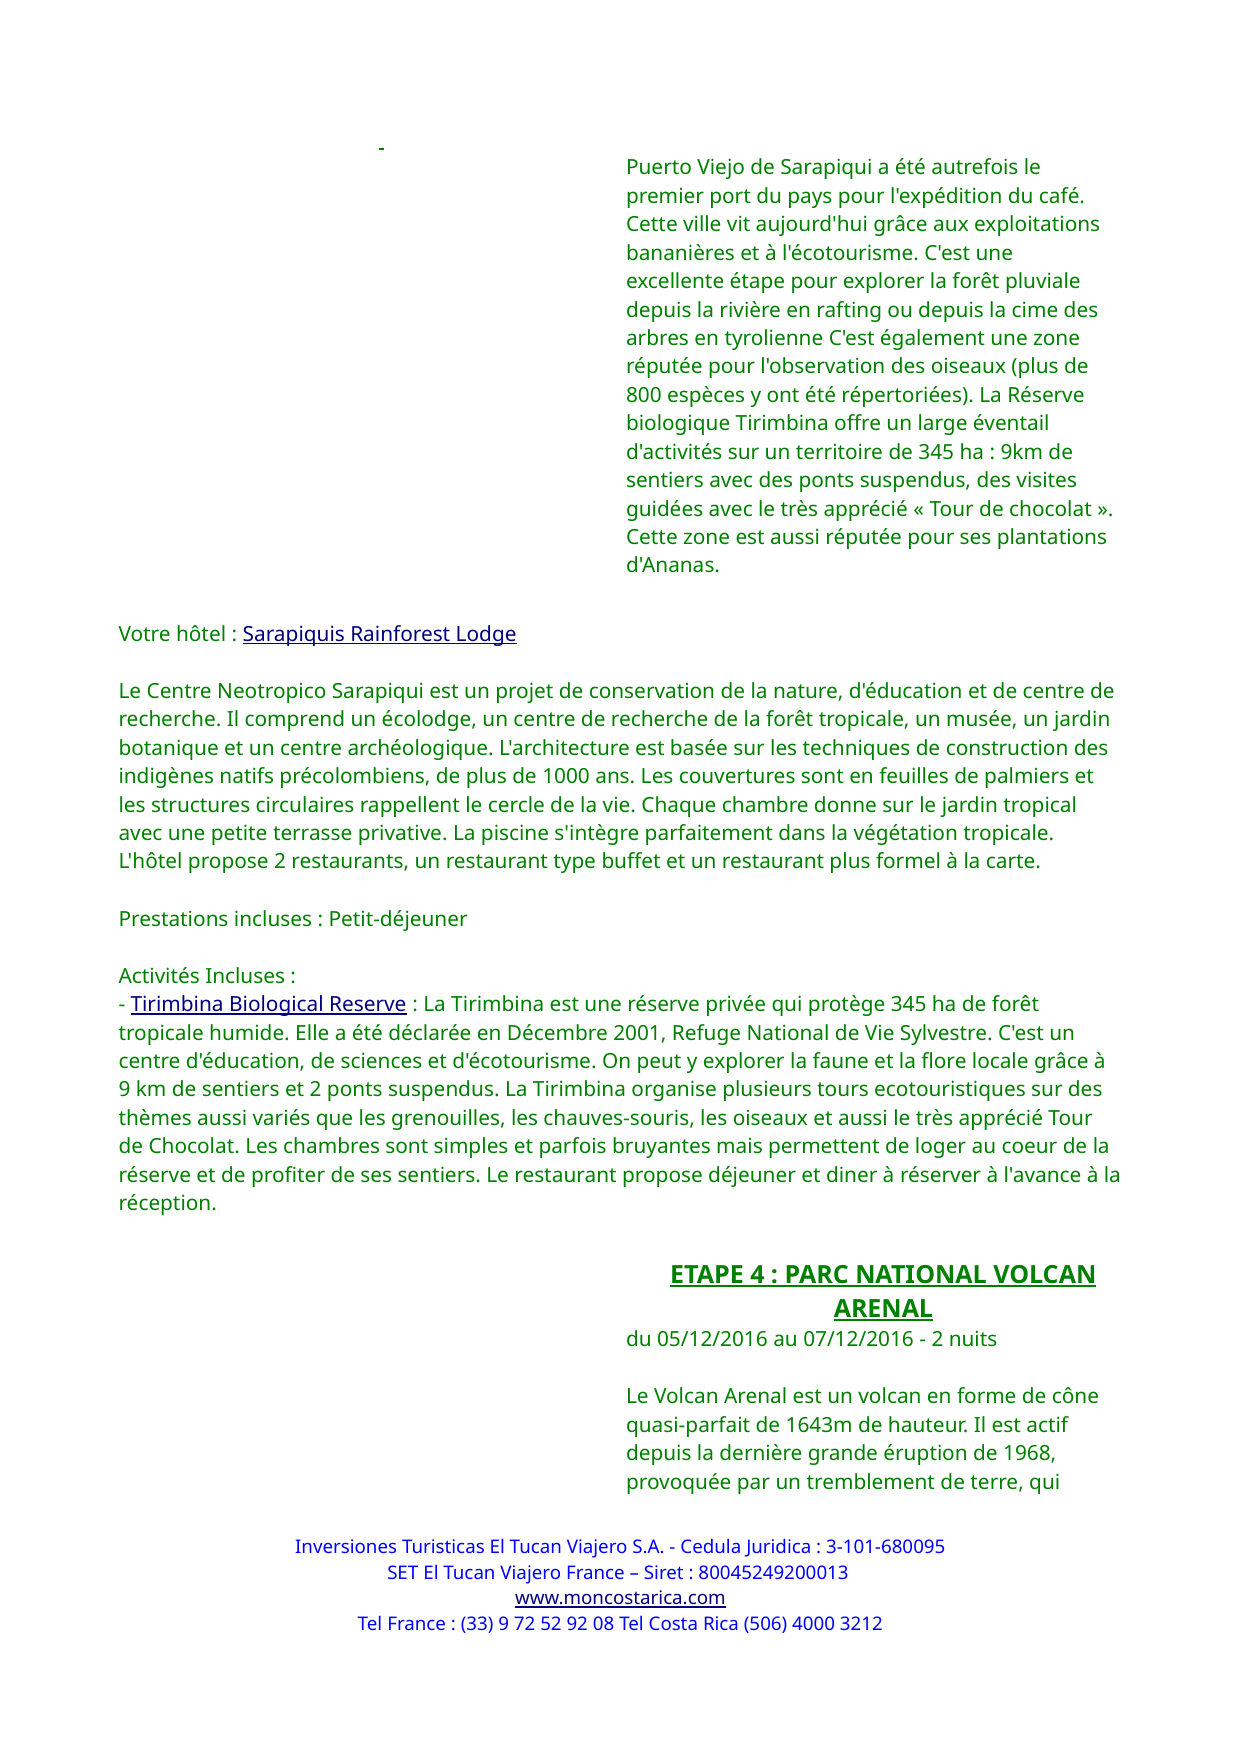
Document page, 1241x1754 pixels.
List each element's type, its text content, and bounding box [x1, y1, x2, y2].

text - Tirimbina Biological Reserve : La Tirimbina est une réserve privée qui protège 345 ha de forêt tropicale humide. Elle a été déclarée en Décembre 2001, Refuge National de Vie Sylvestre. C'est un centre d'éducation, de sciences et d'écotourisme. On peut y explorer la faune et la flore locale grâce à 9 km de sentiers et 2 ponts suspendus. La Tirimbina organise plusieurs tours ecotouristiques sur des thèmes aussi variés que les grenouilles, les chauves-souris, les oiseaux et aussi le très apprécié Tour de Chocolat. Les chambres sont simples et parfois bruyantes mais permettent de loger au coeur de la réserve et de profiter de ses sentiers. Le restaurant propose déjeuner et diner à réserver à l'avance à la réception. [118, 989, 1122, 1217]
table_header ETAPE 4 : PARC NATIONAL VOLCAN ARENAL du 05/12/2016 au 07/12/2016 - 2 nuits Le Volcan Arenal est un volcan en forme de cône quasi-parfait de 1643m de hauteur. Il est actif depuis la dernière grande éruption de 1968, provoquée par un tremblement de terre, qui [620, 1251, 1122, 1501]
table_header [118, 118, 620, 585]
text Activités Incluses : [118, 961, 1122, 989]
table_header [118, 1251, 620, 1501]
text Votre hôtel : Sarapiquis Rainforest Lodge [118, 619, 1122, 647]
table_header Puerto Viejo de Sarapiqui a été autrefois le premier port du pays pour l'expédition du café. Cette ville vit aujourd'hui grâce aux exploitations bananières et à l'écotourisme. C'est une excellente étape pour explorer la forêt pluviale depuis la rivière en rafting ou depuis la cime des arbres en tyrolienne C'est également une zone réputée pour l'observation des oiseaux (plus de 800 espèces y ont été répertoriées). La Réserve biologique Tirimbina offre un large éventail d'activités sur un territoire de 345 ha : 9km de sentiers avec des ponts suspendus, des visites guidées avec le très apprécié « Tour de chocolat ». Cette zone est aussi réputée pour ses plantations d'Ananas. [620, 118, 1122, 585]
text Prestations incluses : Petit-déjeuner [118, 904, 1122, 932]
text Le Centre Neotropico Sarapiqui est un projet de conservation de la nature, d'éducation et de centre de recherche. Il comprend un écolodge, un centre de recherche de la forêt tropicale, un musée, un jardin botanique et un centre archéologique. L'architecture est basée sur les techniques de construction des indigènes natifs précolombiens, de plus de 1000 ans. Les couvertures sont en feuilles de palmiers et les structures circulaires rappellent le cercle de la vie. Chaque chambre donne sur le jardin tropical avec une petite terrasse privative. La piscine s'intègre parfaitement dans la végétation tropicale. L'hôtel propose 2 restaurants, un restaurant type buffet et un restaurant plus formel à la carte. [118, 676, 1122, 875]
